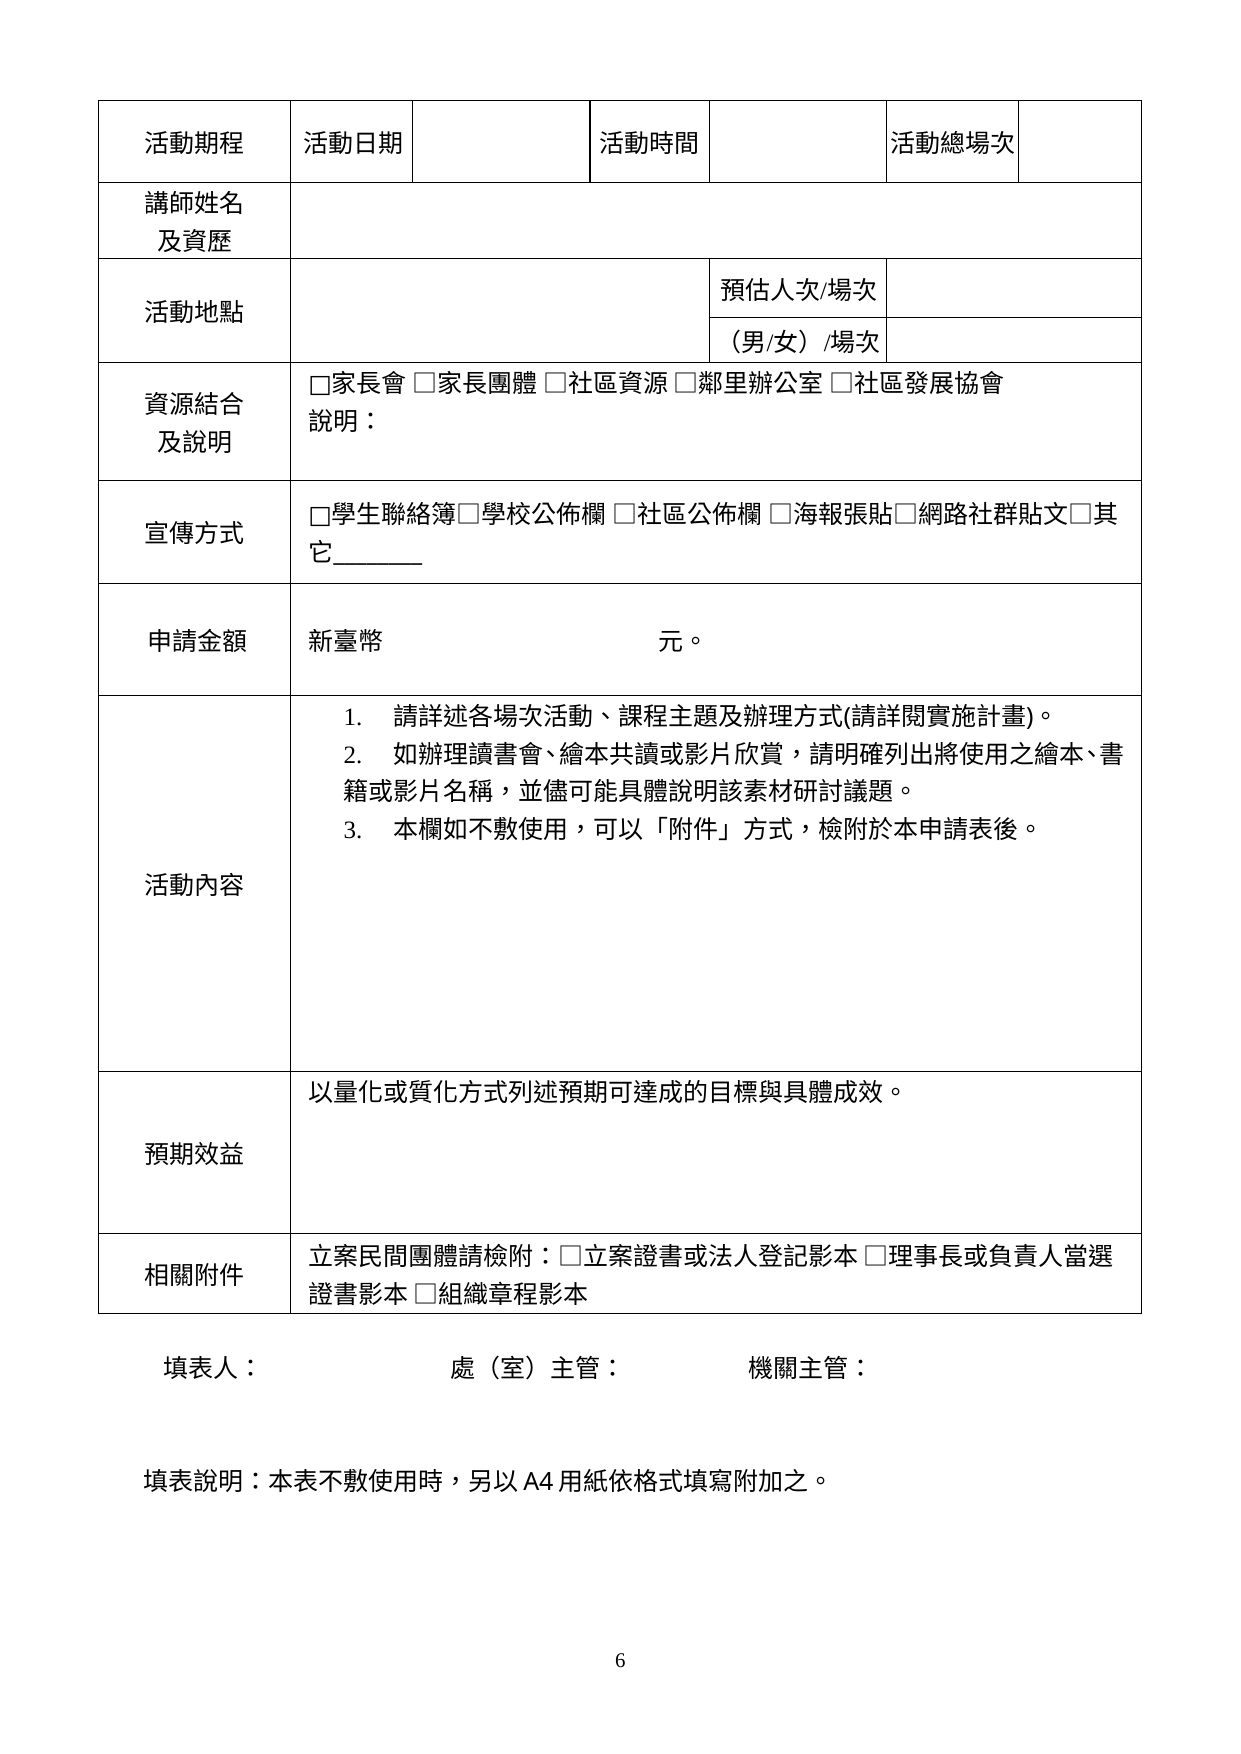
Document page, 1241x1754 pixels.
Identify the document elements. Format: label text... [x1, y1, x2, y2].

table_cell 請詳述各場次活動、課程主題及辦理方式(請詳閱實施計畫)。 如辦理讀書會、繪本共讀或影片欣賞，請明確列出將使用之繪本、書籍或影片名稱，並儘可能具體說明該素材研討議題。 本欄如不敷使用，可以「附件」方式，檢附於本申請表後。 [291, 696, 1141, 1071]
table_cell 新臺幣 元。 [291, 584, 1141, 695]
table_cell [887, 318, 1141, 362]
table_cell 活動期程 [99, 101, 290, 182]
table_cell 預估人次/場次 [710, 259, 886, 317]
table_cell [1019, 101, 1141, 182]
table_cell [710, 101, 886, 182]
table_cell □家長會 □家長團體 □社區資源 □鄰里辦公室 □社區發展協會 說明： [291, 363, 1141, 480]
table_cell 預期效益 [99, 1072, 290, 1233]
table_cell 活動時間 [591, 101, 709, 182]
text 填表說明：本表不敷使用時，另以A4用紙依格式填寫附加之。 [118, 1461, 1108, 1498]
table_cell （男/女）/場次 [710, 318, 886, 362]
table_cell 活動總場次 [887, 101, 1018, 182]
table_cell 以量化或質化方式列述預期可達成的目標與具體成效。 [291, 1072, 1141, 1233]
table_cell 相關附件 [99, 1234, 290, 1313]
table_cell □學生聯絡簿□學校公佈欄 □社區公佈欄 □海報張貼□網路社群貼文□其它________ [291, 481, 1141, 582]
table_cell 宣傳方式 [99, 481, 290, 582]
text 填表人： 處（室）主管： 機關主管： [133, 1342, 1108, 1386]
table_cell [291, 259, 709, 362]
table_cell 資源結合 及說明 [99, 363, 290, 480]
table_cell [291, 183, 1141, 258]
table_cell 講師姓名 及資歷 [99, 183, 290, 258]
table_cell [413, 101, 589, 182]
table_cell 活動地點 [99, 259, 290, 362]
table_cell 活動日期 [291, 101, 412, 182]
table_cell 立案民間團體請檢附：□立案證書或法人登記影本 □理事長或負責人當選證書影本 □組織章程影本 [291, 1234, 1141, 1313]
table_cell 申請金額 [99, 584, 290, 695]
table_cell [887, 259, 1141, 317]
table_cell 活動內容 [99, 696, 290, 1071]
